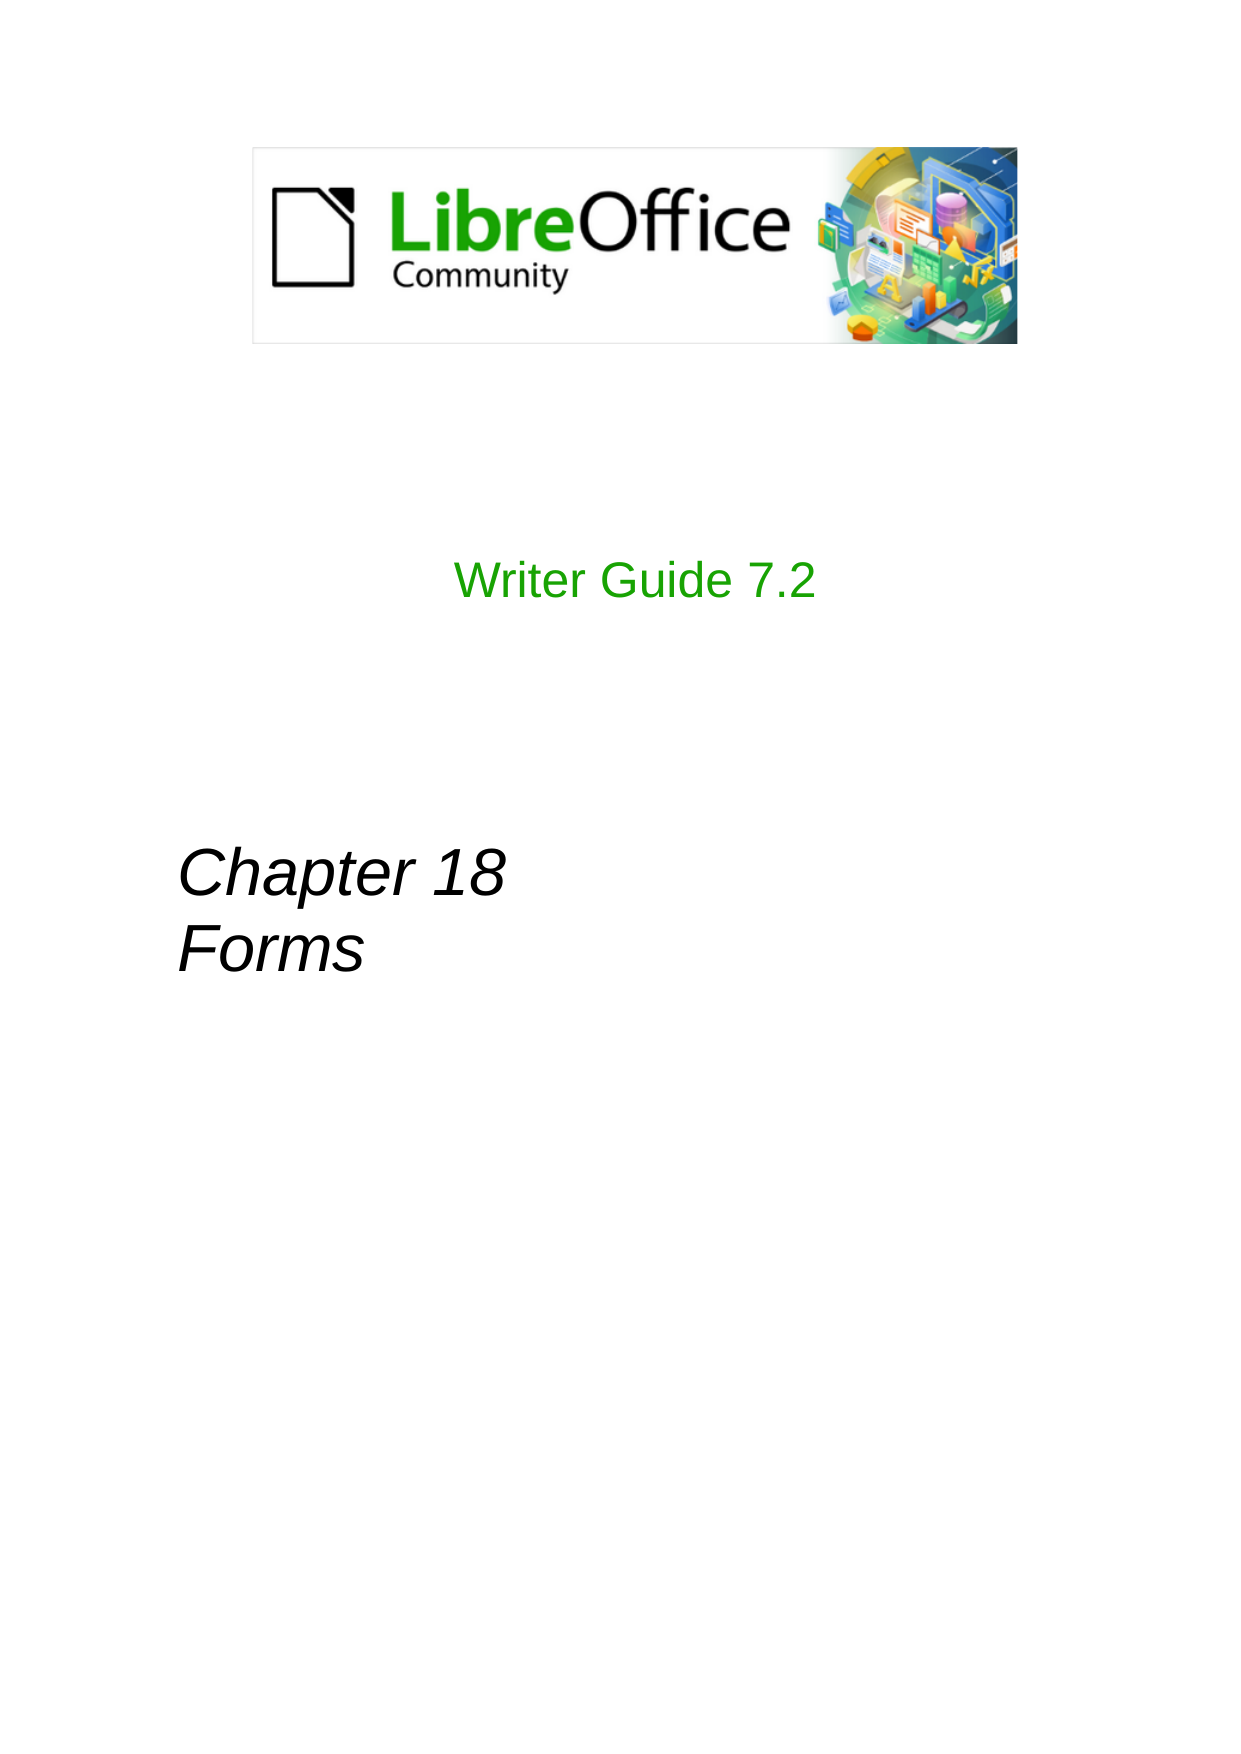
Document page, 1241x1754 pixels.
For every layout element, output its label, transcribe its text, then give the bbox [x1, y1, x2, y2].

picture [252, 147, 1018, 344]
title Chapter 18 Forms [177, 833, 1093, 986]
text Writer Guide 7.2 [177, 550, 1093, 608]
